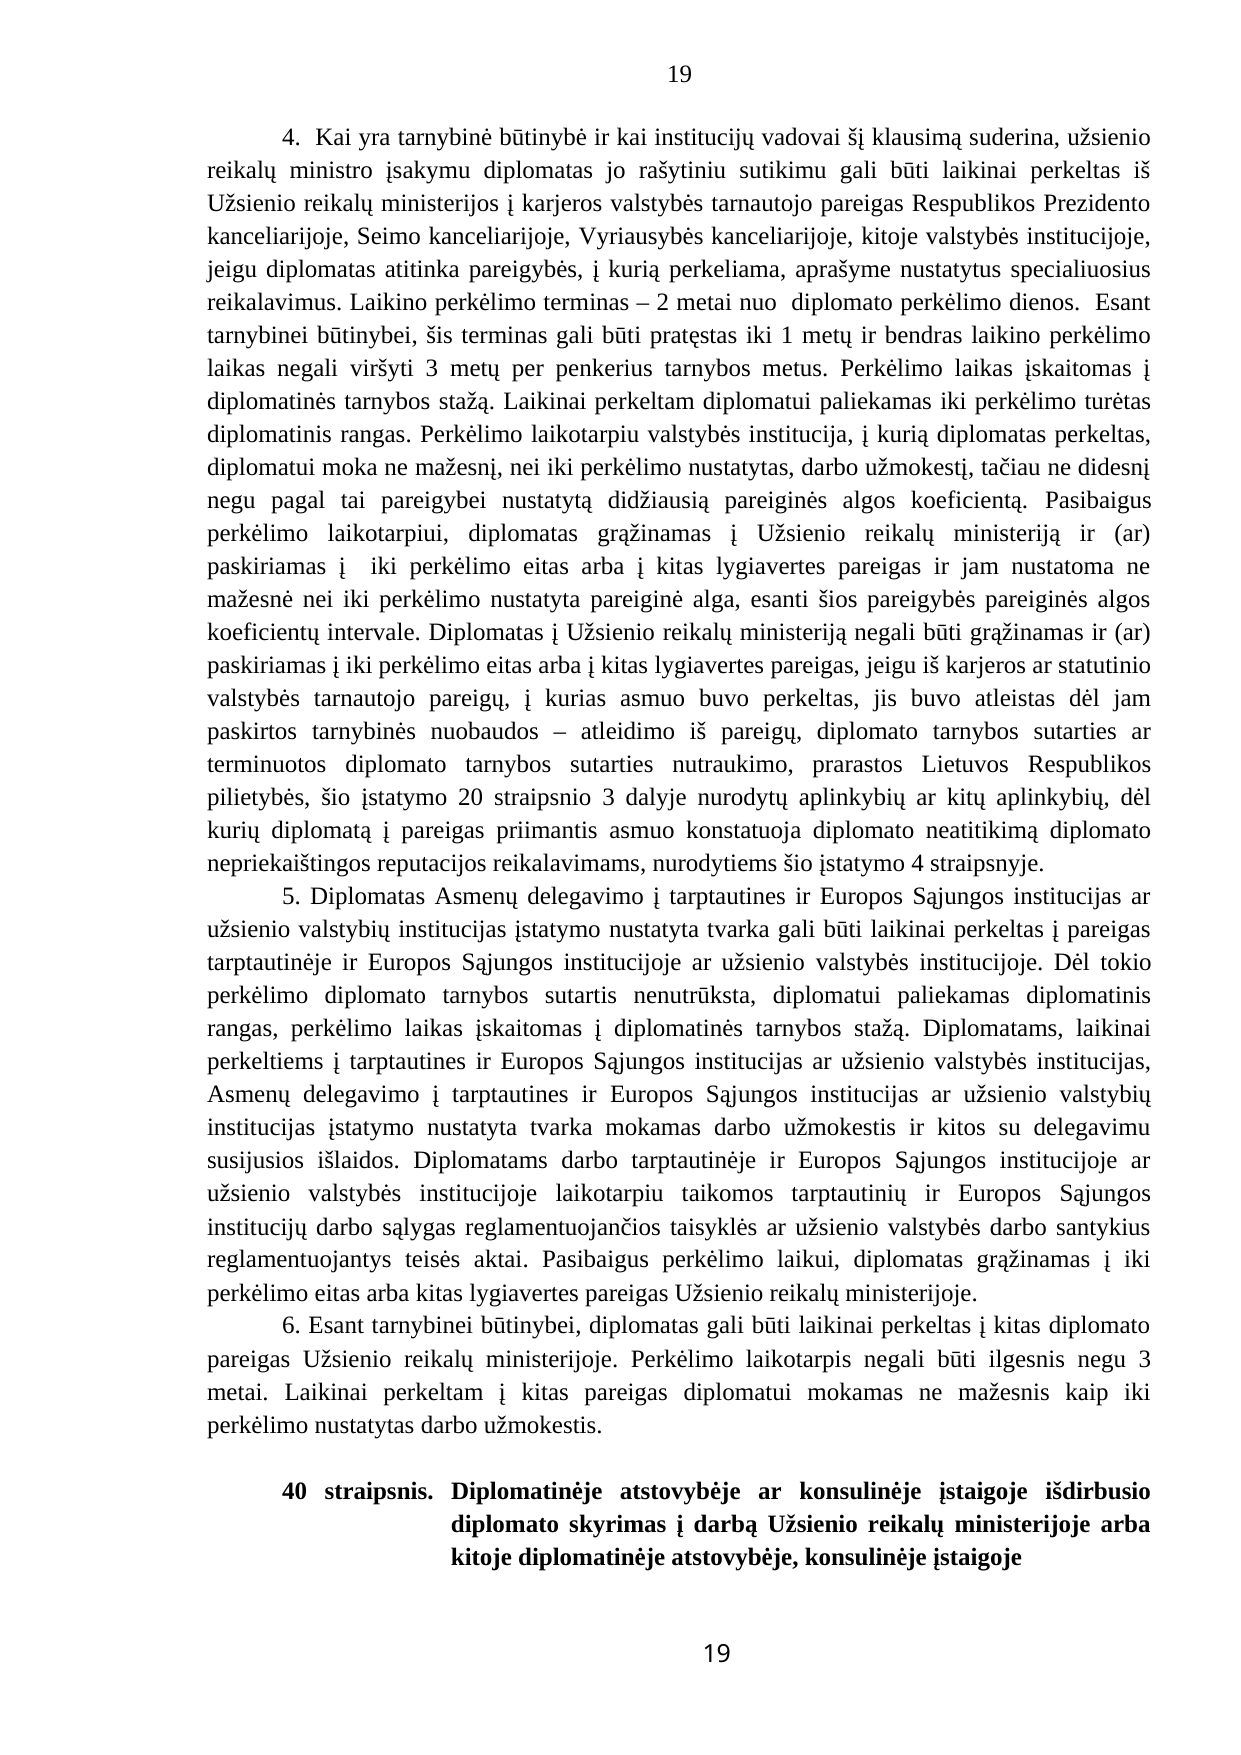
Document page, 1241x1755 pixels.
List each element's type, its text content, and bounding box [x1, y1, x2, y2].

text 5. Diplomatas Asmenų delegavimo į tarptautines ir Europos Sąjungos institucijas ar užsienio valstybių institucijas įstatymo nustatyta tvarka gali būti laikinai perkeltas į pareigas tarptautinėje ir Europos Sąjungos institucijoje ar užsienio valstybės institucijoje. Dėl tokio perkėlimo diplomato tarnybos sutartis nenutrūksta, diplomatui paliekamas diplomatinis rangas, perkėlimo laikas įskaitomas į diplomatinės tarnybos stažą. Diplomatams, laikinai perkeltiems į tarptautines ir Europos Sąjungos institucijas ar užsienio valstybės institucijas, Asmenų delegavimo į tarptautines ir Europos Sąjungos institucijas ar užsienio valstybių institucijas įstatymo nustatyta tvarka mokamas darbo užmokestis ir kitos su delegavimu susijusios išlaidos. Diplomatams darbo tarptautinėje ir Europos Sąjungos institucijoje ar užsienio valstybės institucijoje laikotarpiu taikomos tarptautinių ir Europos Sąjungos institucijų darbo sąlygas reglamentuojančios taisyklės ar užsienio valstybės darbo santykius reglamentuojantys teisės aktai. Pasibaigus perkėlimo laikui, diplomatas grąžinamas į iki perkėlimo eitas arba kitas lygiavertes pareigas Užsienio reikalų ministerijoje. [207, 881, 1152, 1306]
text 40 straipsnis. Diplomatinėje atstovybėje ar konsulinėje įstaigoje išdirbusio diplomato skyrimas į darbą Užsienio reikalų ministerijoje arba kitoje diplomatinėje atstovybėje, konsulinėje įstaigoje [282, 1476, 1152, 1571]
text 6. Esant tarnybinei būtinybei, diplomatas gali būti laikinai perkeltas į kitas diplomato pareigas Užsienio reikalų ministerijoje. Perkėlimo laikotarpis negali būti ilgesnis negu 3 metai. Laikinai perkeltam į kitas pareigas diplomatui mokamas ne mažesnis kaip iki perkėlimo nustatytas darbo užmokestis. [207, 1311, 1152, 1438]
text 4. Kai yra tarnybinė būtinybė ir kai institucijų vadovai šį klausimą suderina, užsienio reikalų ministro įsakymu diplomatas jo rašytiniu sutikimu gali būti laikinai perkeltas iš Užsienio reikalų ministerijos į karjeros valstybės tarnautojo pareigas Respublikos Prezidento kanceliarijoje, Seimo kanceliarijoje, Vyriausybės kanceliarijoje, kitoje valstybės institucijoje, jeigu diplomatas atitinka pareigybės, į kurią perkeliama, aprašyme nustatytus specialiuosius reikalavimus. Laikino perkėlimo terminas – 2 metai nuo diplomato perkėlimo dienos. Esant tarnybinei būtinybei, šis terminas gali būti pratęstas iki 1 metų ir bendras laikino perkėlimo laikas negali viršyti 3 metų per penkerius tarnybos metus. Perkėlimo laikas įskaitomas į diplomatinės tarnybos stažą. Laikinai perkeltam diplomatui paliekamas iki perkėlimo turėtas diplomatinis rangas. Perkėlimo laikotarpiu valstybės institucija, į kurią diplomatas perkeltas, diplomatui moka ne mažesnį, nei iki perkėlimo nustatytas, darbo užmokestį, tačiau ne didesnį negu pagal tai pareigybei nustatytą didžiausią pareiginės algos koeficientą. Pasibaigus perkėlimo laikotarpiui, diplomatas grąžinamas į Užsienio reikalų ministeriją ir (ar) paskiriamas į iki perkėlimo eitas arba į kitas lygiavertes pareigas ir jam nustatoma ne mažesnė nei iki perkėlimo nustatyta pareiginė alga, esanti šios pareigybės pareiginės algos koeficientų intervale. Diplomatas į Užsienio reikalų ministeriją negali būti grąžinamas ir (ar) paskiriamas į iki perkėlimo eitas arba į kitas lygiavertes pareigas, jeigu iš karjeros ar statutinio valstybės tarnautojo pareigų, į kurias asmuo buvo perkeltas, jis buvo atleistas dėl jam paskirtos tarnybinės nuobaudos – atleidimo iš pareigų, diplomato tarnybos sutarties ar terminuotos diplomato tarnybos sutarties nutraukimo, prarastos Lietuvos Respublikos pilietybės, šio įstatymo 20 straipsnio 3 dalyje nurodytų aplinkybių ar kitų aplinkybių, dėl kurių diplomatą į pareigas priimantis asmuo konstatuoja diplomato neatitikimą diplomato nepriekaištingos reputacijos reikalavimams, nurodytiems šio įstatymo 4 straipsnyje. [207, 122, 1152, 877]
